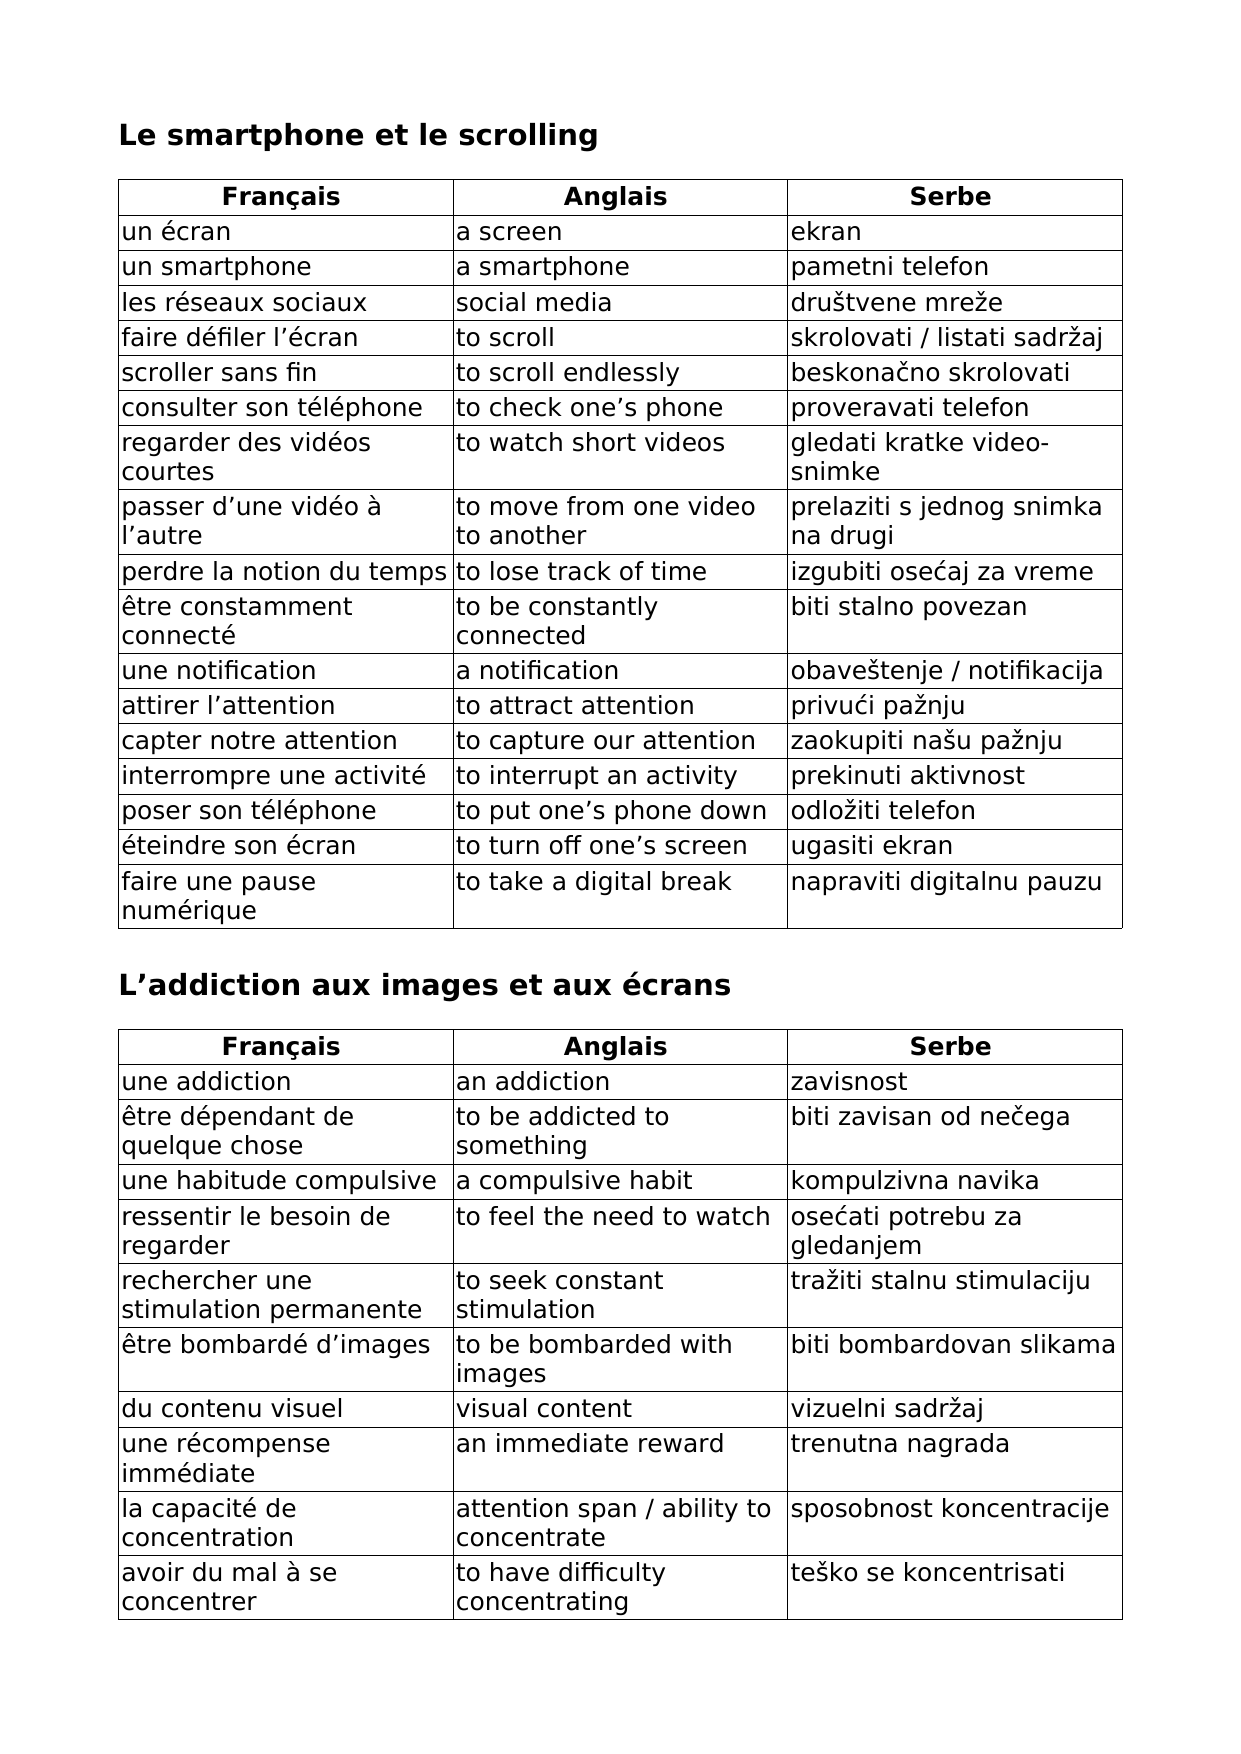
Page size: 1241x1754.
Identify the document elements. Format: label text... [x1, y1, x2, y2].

table_cell faire défiler l’écran [119, 321, 453, 355]
table_cell passer d’une vidéo à l’autre [119, 490, 453, 554]
table_cell biti bombardovan slikama [788, 1328, 1122, 1391]
table_cell biti stalno povezan [788, 590, 1122, 653]
table_cell visual content [454, 1392, 787, 1427]
table_cell regarder des vidéos courtes [119, 426, 453, 489]
table_cell to watch short videos [454, 426, 787, 489]
table_cell zaokupiti našu pažnju [788, 724, 1122, 758]
table_cell social media [454, 286, 787, 320]
table_cell skrolovati / listati sadržaj [788, 321, 1122, 355]
table_cell vizuelni sadržaj [788, 1392, 1122, 1427]
table_cell beskonačno skrolovati [788, 356, 1122, 390]
table_cell a notification [454, 654, 787, 688]
table_cell un smartphone [119, 251, 453, 285]
table_cell to capture our attention [454, 724, 787, 758]
table_cell to scroll endlessly [454, 356, 787, 390]
table_cell une récompense immédiate [119, 1428, 453, 1491]
table_cell une habitude compulsive [119, 1165, 453, 1199]
table_cell to scroll [454, 321, 787, 355]
table_cell odložiti telefon [788, 795, 1122, 828]
table_cell to have difficulty concentrating [454, 1556, 787, 1619]
table_cell to check one’s phone [454, 391, 787, 425]
table_cell to turn off one’s screen [454, 830, 787, 864]
table_cell scroller sans fin [119, 356, 453, 390]
table_cell kompulzivna navika [788, 1165, 1122, 1199]
table_cell être constamment connecté [119, 590, 453, 653]
table_cell zavisnost [788, 1065, 1122, 1099]
table_cell to be addicted to something [454, 1100, 787, 1163]
table_cell proveravati telefon [788, 391, 1122, 425]
table_cell napraviti digitalnu pauzu [788, 865, 1122, 928]
table_cell biti zavisan od nečega [788, 1100, 1122, 1163]
subtitle L’addiction aux images et aux écrans [118, 968, 1122, 1002]
table_cell ekran [788, 216, 1122, 249]
table_cell to interrupt an activity [454, 759, 787, 793]
table_cell privući pažnju [788, 689, 1122, 723]
table_cell an immediate reward [454, 1428, 787, 1491]
table_cell être dépendant de quelque chose [119, 1100, 453, 1163]
table_cell gledati kratke video-snimke [788, 426, 1122, 489]
table_cell être bombardé d’images [119, 1328, 453, 1391]
table_cell prelaziti s jednog snimka na drugi [788, 490, 1122, 554]
table_cell attirer l’attention [119, 689, 453, 723]
table_cell društvene mreže [788, 286, 1122, 320]
table_cell a screen [454, 216, 787, 249]
table_cell to move from one video to another [454, 490, 787, 554]
table_cell éteindre son écran [119, 830, 453, 864]
table_cell to be constantly connected [454, 590, 787, 653]
subtitle Le smartphone et le scrolling [118, 118, 1122, 152]
table_cell du contenu visuel [119, 1392, 453, 1427]
table_cell prekinuti aktivnost [788, 759, 1122, 793]
table_header Serbe [788, 1030, 1122, 1064]
table_cell to put one’s phone down [454, 795, 787, 828]
table_cell attention span / ability to concentrate [454, 1492, 787, 1555]
table_cell interrompre une activité [119, 759, 453, 793]
table_cell pametni telefon [788, 251, 1122, 285]
table_cell ugasiti ekran [788, 830, 1122, 864]
table_cell to attract attention [454, 689, 787, 723]
table_cell to seek constant stimulation [454, 1264, 787, 1327]
table_cell poser son téléphone [119, 795, 453, 828]
table_cell faire une pause numérique [119, 865, 453, 928]
table_cell a smartphone [454, 251, 787, 285]
table_header Serbe [788, 180, 1122, 214]
table_cell une addiction [119, 1065, 453, 1099]
table_cell une notification [119, 654, 453, 688]
table_header Anglais [454, 1030, 787, 1064]
table_cell un écran [119, 216, 453, 249]
table_cell avoir du mal à se concentrer [119, 1556, 453, 1619]
table_header Français [119, 180, 453, 214]
table_cell la capacité de concentration [119, 1492, 453, 1555]
table_header Anglais [454, 180, 787, 214]
table_cell capter notre attention [119, 724, 453, 758]
table_cell to take a digital break [454, 865, 787, 928]
table_cell izgubiti osećaj za vreme [788, 555, 1122, 589]
table_cell sposobnost koncentracije [788, 1492, 1122, 1555]
table_cell to be bombarded with images [454, 1328, 787, 1391]
table_header Français [119, 1030, 453, 1064]
table_cell to feel the need to watch [454, 1200, 787, 1263]
table_cell perdre la notion du temps [119, 555, 453, 589]
table_cell obaveštenje / notifikacija [788, 654, 1122, 688]
table_cell an addiction [454, 1065, 787, 1099]
table_cell a compulsive habit [454, 1165, 787, 1199]
table_cell to lose track of time [454, 555, 787, 589]
table_cell rechercher une stimulation permanente [119, 1264, 453, 1327]
table_cell tražiti stalnu stimulaciju [788, 1264, 1122, 1327]
table_cell ressentir le besoin de regarder [119, 1200, 453, 1263]
table_cell teško se koncentrisati [788, 1556, 1122, 1619]
table_cell trenutna nagrada [788, 1428, 1122, 1491]
table_cell osećati potrebu za gledanjem [788, 1200, 1122, 1263]
table_cell consulter son téléphone [119, 391, 453, 425]
table_cell les réseaux sociaux [119, 286, 453, 320]
